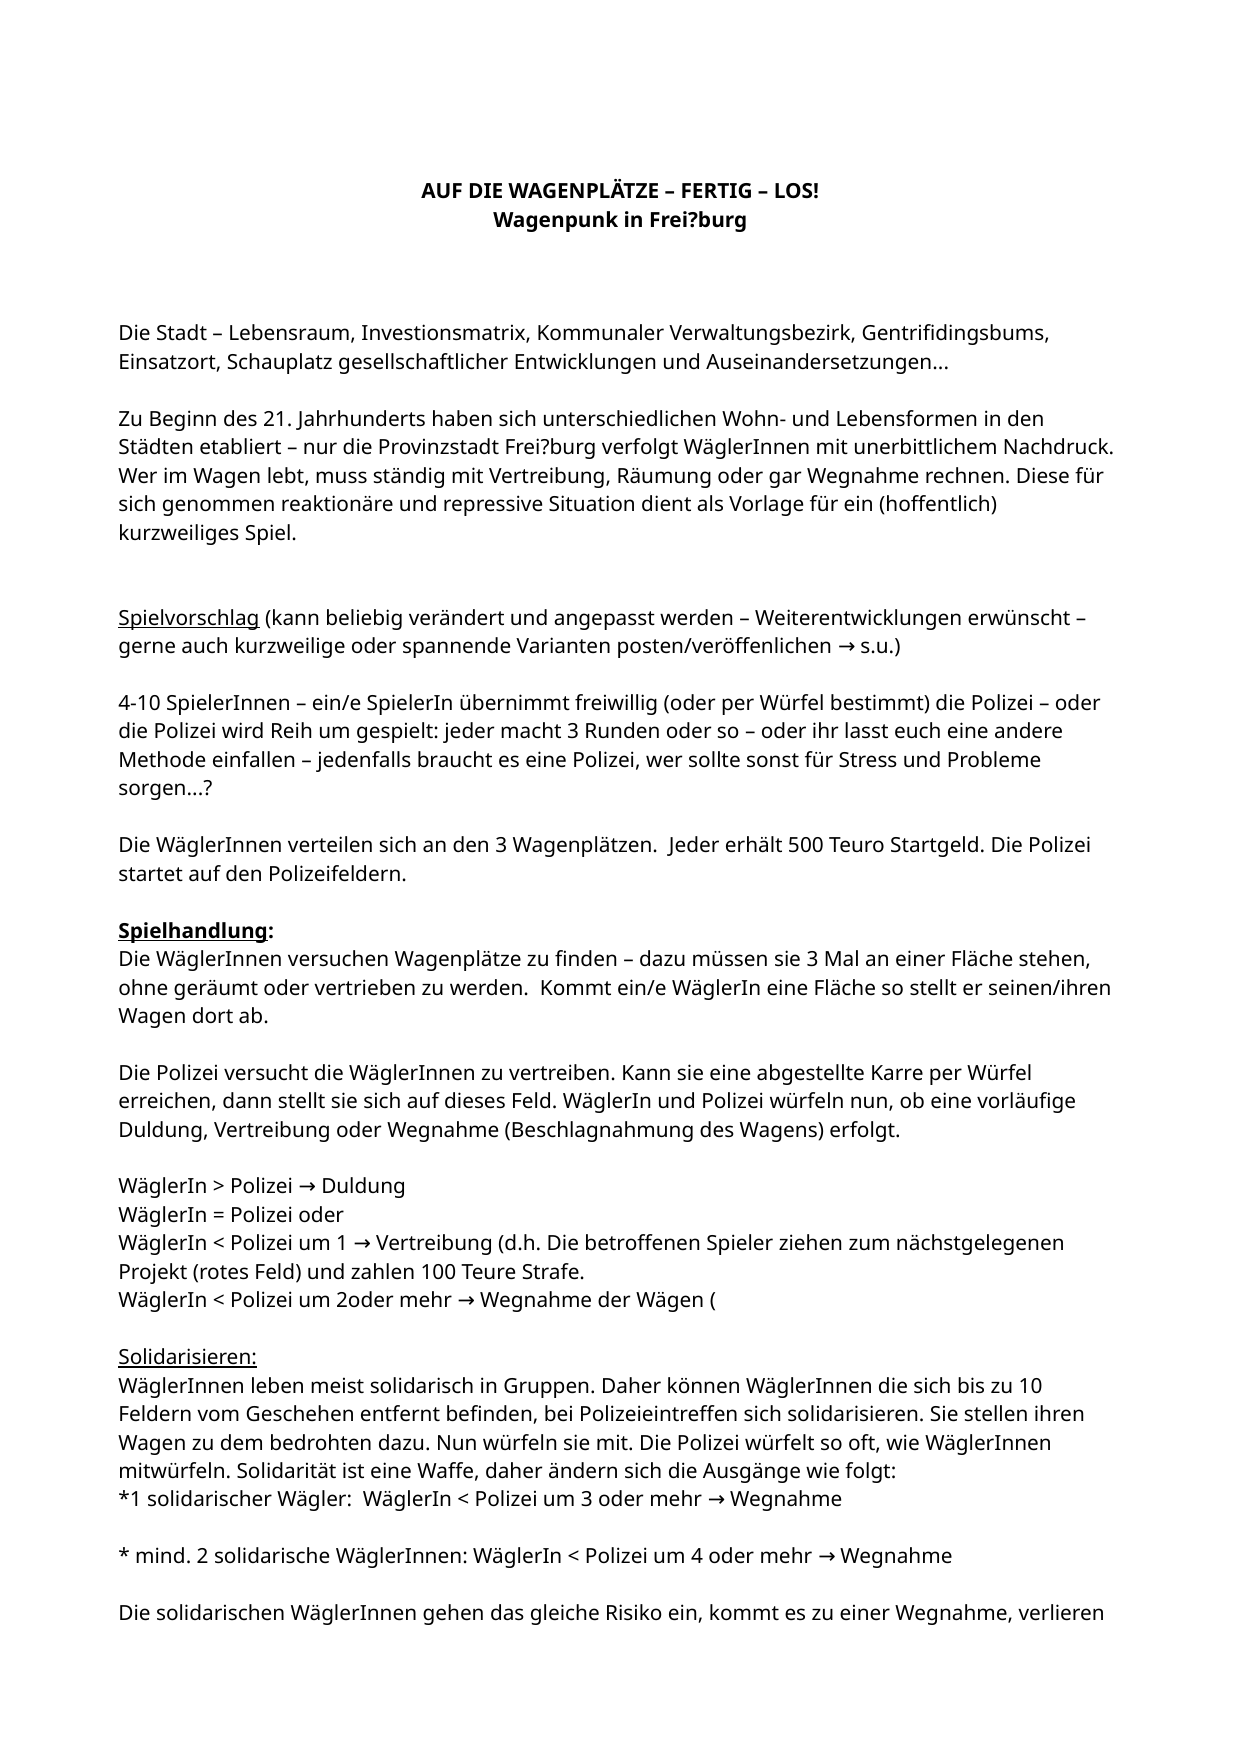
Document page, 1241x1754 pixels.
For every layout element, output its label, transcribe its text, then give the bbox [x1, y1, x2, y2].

text WäglerIn = Polizei oder [118, 1200, 1122, 1228]
text Spielhandlung: [118, 916, 1122, 944]
text Die WäglerInnen verteilen sich an den 3 Wagenplätzen. Jeder erhält 500 Teuro Startgeld. Die Polizei startet auf den Polizeifeldern. [118, 830, 1122, 887]
text AUF DIE WAGENPLÄTZE – FERTIG – LOS! [118, 176, 1122, 205]
text Die WäglerInnen versuchen Wagenplätze zu finden – dazu müssen sie 3 Mal an einer Fläche stehen, ohne geräumt oder vertrieben zu werden. Kommt ein/e WäglerIn eine Fläche so stellt er seinen/ihren Wagen dort ab. [118, 944, 1122, 1029]
text Die Stadt – Lebensraum, Investionsmatrix, Kommunaler Verwaltungsbezirk, Gentrifidingsbums, Einsatzort, Schauplatz gesellschaftlicher Entwicklungen und Auseinandersetzungen... [118, 318, 1122, 375]
text WäglerInnen leben meist solidarisch in Gruppen. Daher können WäglerInnen die sich bis zu 10 Feldern vom Geschehen entfernt befinden, bei Polizeieintreffen sich solidarisieren. Sie stellen ihren Wagen zu dem bedrohten dazu. Nun würfeln sie mit. Die Polizei würfelt so oft, wie WäglerInnen mitwürfeln. Solidarität ist eine Waffe, daher ändern sich die Ausgänge wie folgt: [118, 1371, 1122, 1484]
text Zu Beginn des 21. Jahrhunderts haben sich unterschiedlichen Wohn- und Lebensformen in den Städten etabliert – nur die Provinzstadt Frei?burg verfolgt WäglerInnen mit unerbittlichem Nachdruck. [118, 404, 1122, 461]
text Die solidarischen WäglerInnen gehen das gleiche Risiko ein, kommt es zu einer Wegnahme, verlieren [118, 1598, 1122, 1627]
text Spielvorschlag (kann beliebig verändert und angepasst werden – Weiterentwicklungen erwünscht – gerne auch kurzweilige oder spannende Varianten posten/veröffenlichen → s.u.) [118, 603, 1122, 660]
text Solidarisieren: [118, 1342, 1122, 1371]
text WäglerIn < Polizei um 2oder mehr → Wegnahme der Wägen ( [118, 1285, 1122, 1314]
text Wagenpunk in Frei?burg [118, 205, 1122, 233]
text WäglerIn < Polizei um 1 → Vertreibung (d.h. Die betroffenen Spieler ziehen zum nächstgelegenen Projekt (rotes Feld) und zahlen 100 Teure Strafe. [118, 1228, 1122, 1285]
text Wer im Wagen lebt, muss ständig mit Vertreibung, Räumung oder gar Wegnahme rechnen. Diese für sich genommen reaktionäre und repressive Situation dient als Vorlage für ein (hoffentlich) kurzweiliges Spiel. [118, 461, 1122, 546]
text * mind. 2 solidarische WäglerInnen: WäglerIn < Polizei um 4 oder mehr → Wegnahme [118, 1541, 1122, 1570]
text Die Polizei versucht die WäglerInnen zu vertreiben. Kann sie eine abgestellte Karre per Würfel erreichen, dann stellt sie sich auf dieses Feld. WäglerIn und Polizei würfeln nun, ob eine vorläufige Duldung, Vertreibung oder Wegnahme (Beschlagnahmung des Wagens) erfolgt. [118, 1058, 1122, 1143]
text 4-10 SpielerInnen – ein/e SpielerIn übernimmt freiwillig (oder per Würfel bestimmt) die Polizei – oder die Polizei wird Reih um gespielt: jeder macht 3 Runden oder so – oder ihr lasst euch eine andere Methode einfallen – jedenfalls braucht es eine Polizei, wer sollte sonst für Stress und Probleme sorgen...? [118, 688, 1122, 802]
text WäglerIn > Polizei → Duldung [118, 1172, 1122, 1200]
text *1 solidarischer Wägler: WäglerIn < Polizei um 3 oder mehr → Wegnahme [118, 1484, 1122, 1513]
